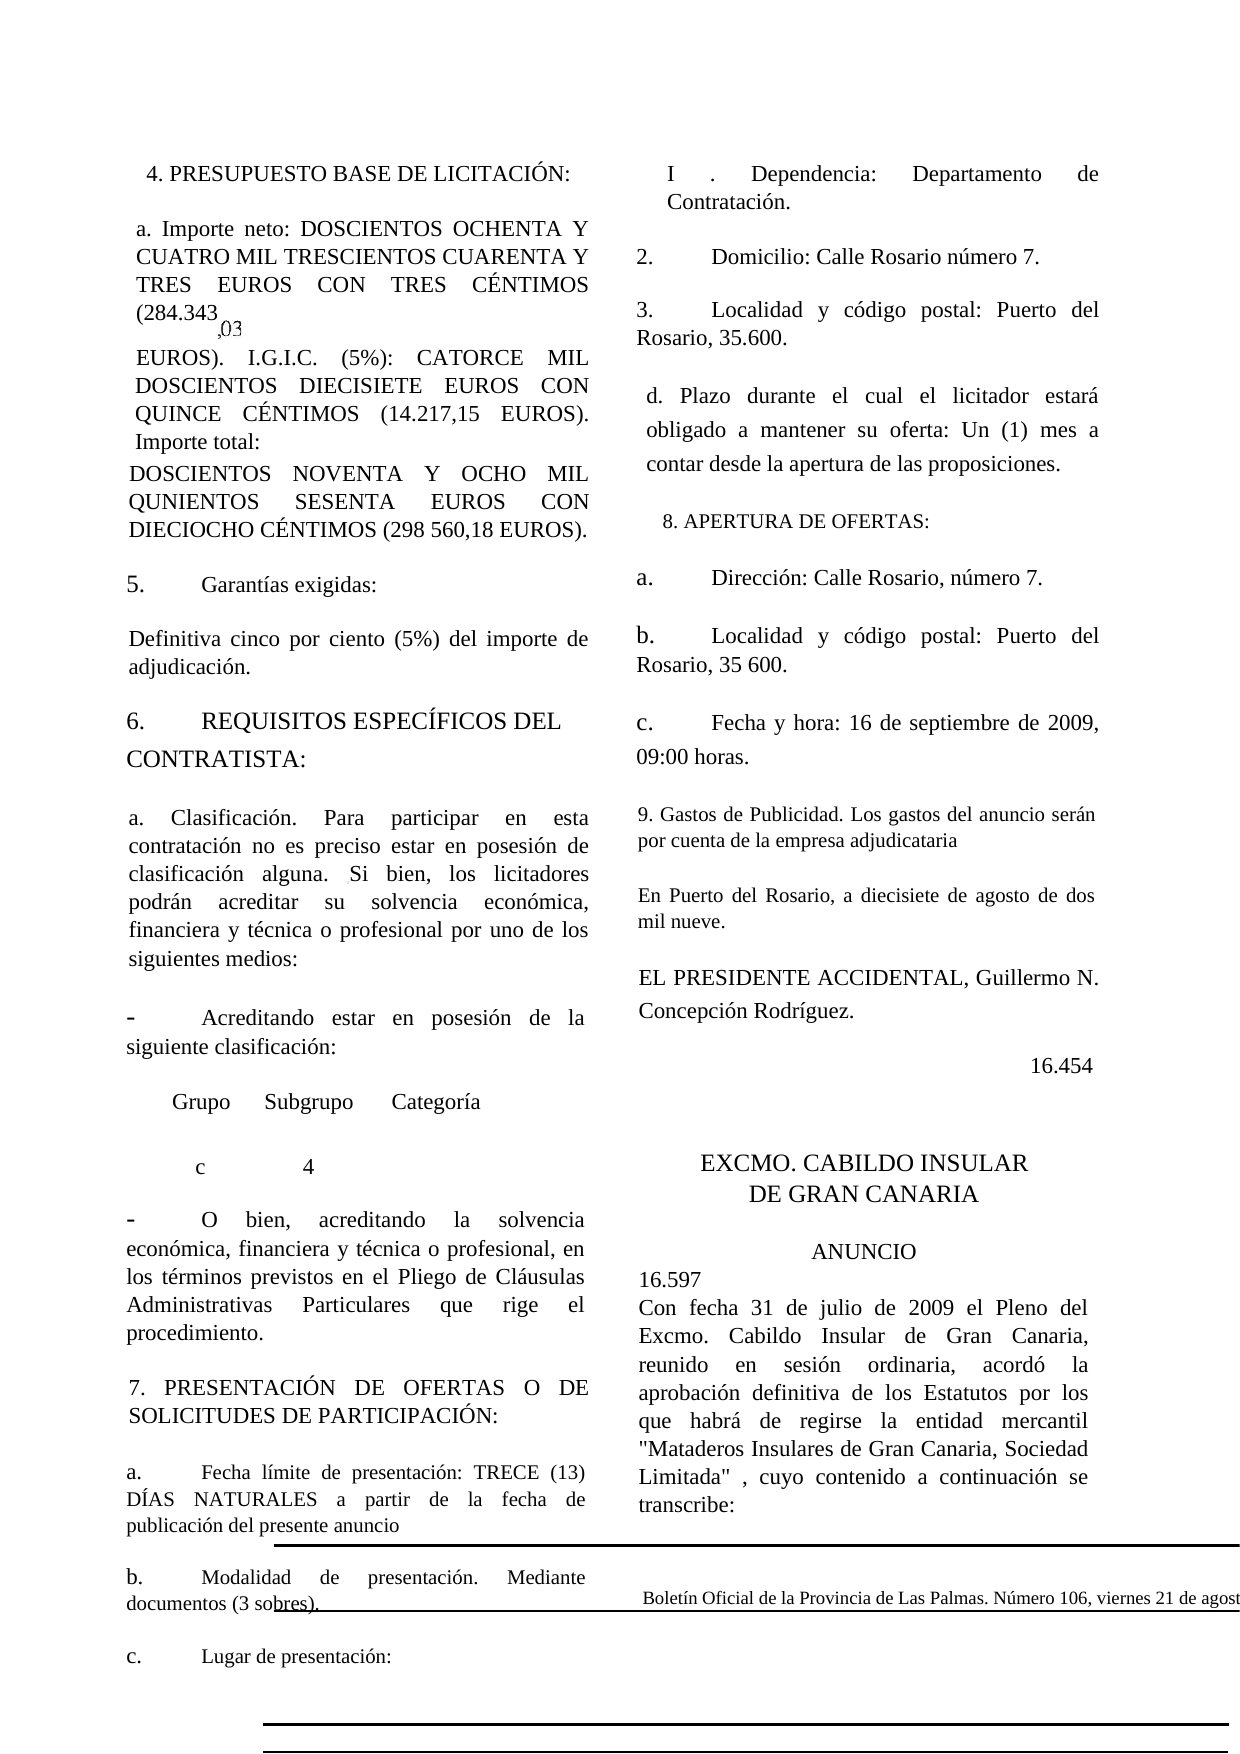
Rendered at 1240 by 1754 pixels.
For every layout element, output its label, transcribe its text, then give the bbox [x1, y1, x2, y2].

list Modalidad de presentación. Mediante documentos (3 sobres). [126, 1563, 586, 1615]
text 7. PRESENTACIÓN DE OFERTAS O DE SOLICITUDES DE PARTICIPACIÓN: [128, 1374, 589, 1429]
text En Puerto del Rosario, a diecisiete de agosto de dos mil nueve. [638, 883, 1096, 933]
text 8. APERTURA DE OFERTAS: [662, 509, 1096, 533]
table_header Boletín Oficial de la Provincia de Las Palmas. Número 106, viernes 21 de agosto de 2009 19165 [636, 1612, 1240, 1638]
text d. Plazo durante el cual el licitador estará obligado a mantener su oferta: Un (1) mes a contar desde la apertura de las proposiciones. [646, 382, 1099, 477]
list Localidad y código postal: Puerto del Rosario, 35 600. [636, 620, 1099, 677]
text a. Clasificación. Para participar en esta contratación no es preciso estar en posesión de clasificación alguna. Si bien, los licitadores podrán acreditar su solvencia económica, financiera y técnica o profesional por uno de los siguientes medios: [128, 804, 589, 971]
list Localidad y código postal: Puerto del Rosario, 35.600. [636, 296, 1099, 351]
text Definitiva cinco por ciento (5%) del importe de adjudicación. [128, 625, 589, 679]
list Acreditando estar en posesión de la siguiente clasificación: [126, 1000, 585, 1059]
table_header Boletín Oficial de la Provincia de Las Palmas. Número 106, viernes 21 de agosto de 2009 19165 [636, 1547, 1240, 1610]
list Lugar de presentación: [126, 1642, 586, 1668]
text DE GRAN CANARIA [636, 1179, 1091, 1207]
list Dirección: Calle Rosario, número 7. [636, 562, 1099, 591]
text c 4 [126, 1153, 591, 1180]
text DOSCIENTOS NOVENTA Y OCHO MIL QUNIENTOS SESENTA EUROS CON DIECIOCHO CÉNTIMOS (298 560,18 EUROS). [128, 460, 589, 543]
text 16.454 [636, 1052, 1093, 1078]
text EL PRESIDENTE ACCIDENTAL, Guillermo N. Concepción Rodríguez. [638, 964, 1099, 1024]
list Fecha y hora: 16 de septiembre de 2009, 09:00 horas. [636, 707, 1099, 769]
text ANUNCIO [636, 1238, 1091, 1264]
text 9. Gastos de Publicidad. Los gastos del anuncio serán por cuenta de la empresa adjudicataria [638, 802, 1096, 852]
list Domicilio: Calle Rosario número 7. [636, 243, 1099, 269]
text Con fecha 31 de julio de 2009 el Pleno del Excmo. Cabildo Insular de Gran Canaria, reunido en sesión ordinaria, acordó la aprobación definitiva de los Estatutos por los que habrá de regirse la entidad mercantil "Mataderos Insulares de Gran Canaria, Sociedad Limitada" , cuyo contenido a continuación se transcribe: [638, 1294, 1089, 1518]
text EXCMO. CABILDO INSULAR [636, 1148, 1093, 1177]
text I . Dependencia: Departamento de Contratación. [667, 160, 1099, 214]
text a. Importe neto: DOSCIENTOS OCHENTA Y CUATRO MIL TRESCIENTOS CUARENTA Y TRES EUROS CON TRES CÉNTIMOS (284.343 [136, 215, 589, 339]
text 16.597 [638, 1266, 1099, 1293]
text EUROS). I.G.I.C. (5%): CATORCE MIL DOSCIENTOS DIECISIETE EUROS CON QUINCE CÉNTIMOS (14.217,15 EUROS). Importe total: [135, 344, 589, 454]
text 4. PRESUPUESTO BASE DE LICITACIÓN: [126, 160, 591, 186]
text Grupo Subgrupo Categoría [126, 1088, 591, 1114]
list Garantías exigidas: [126, 569, 590, 598]
list REQUISITOS ESPECÍFICOS DEL CONTRATISTA: [126, 706, 590, 772]
list Fecha límite de presentación: TRECE (13) DÍAS NATURALES a partir de la fecha de publicación del presente anuncio [126, 1458, 586, 1537]
list O bien, acreditando la solvencia económica, financiera y técnica o profesional, en los términos previstos en el Pliego de Cláusulas Administrativas Particulares que rige el procedimiento. [126, 1202, 585, 1345]
